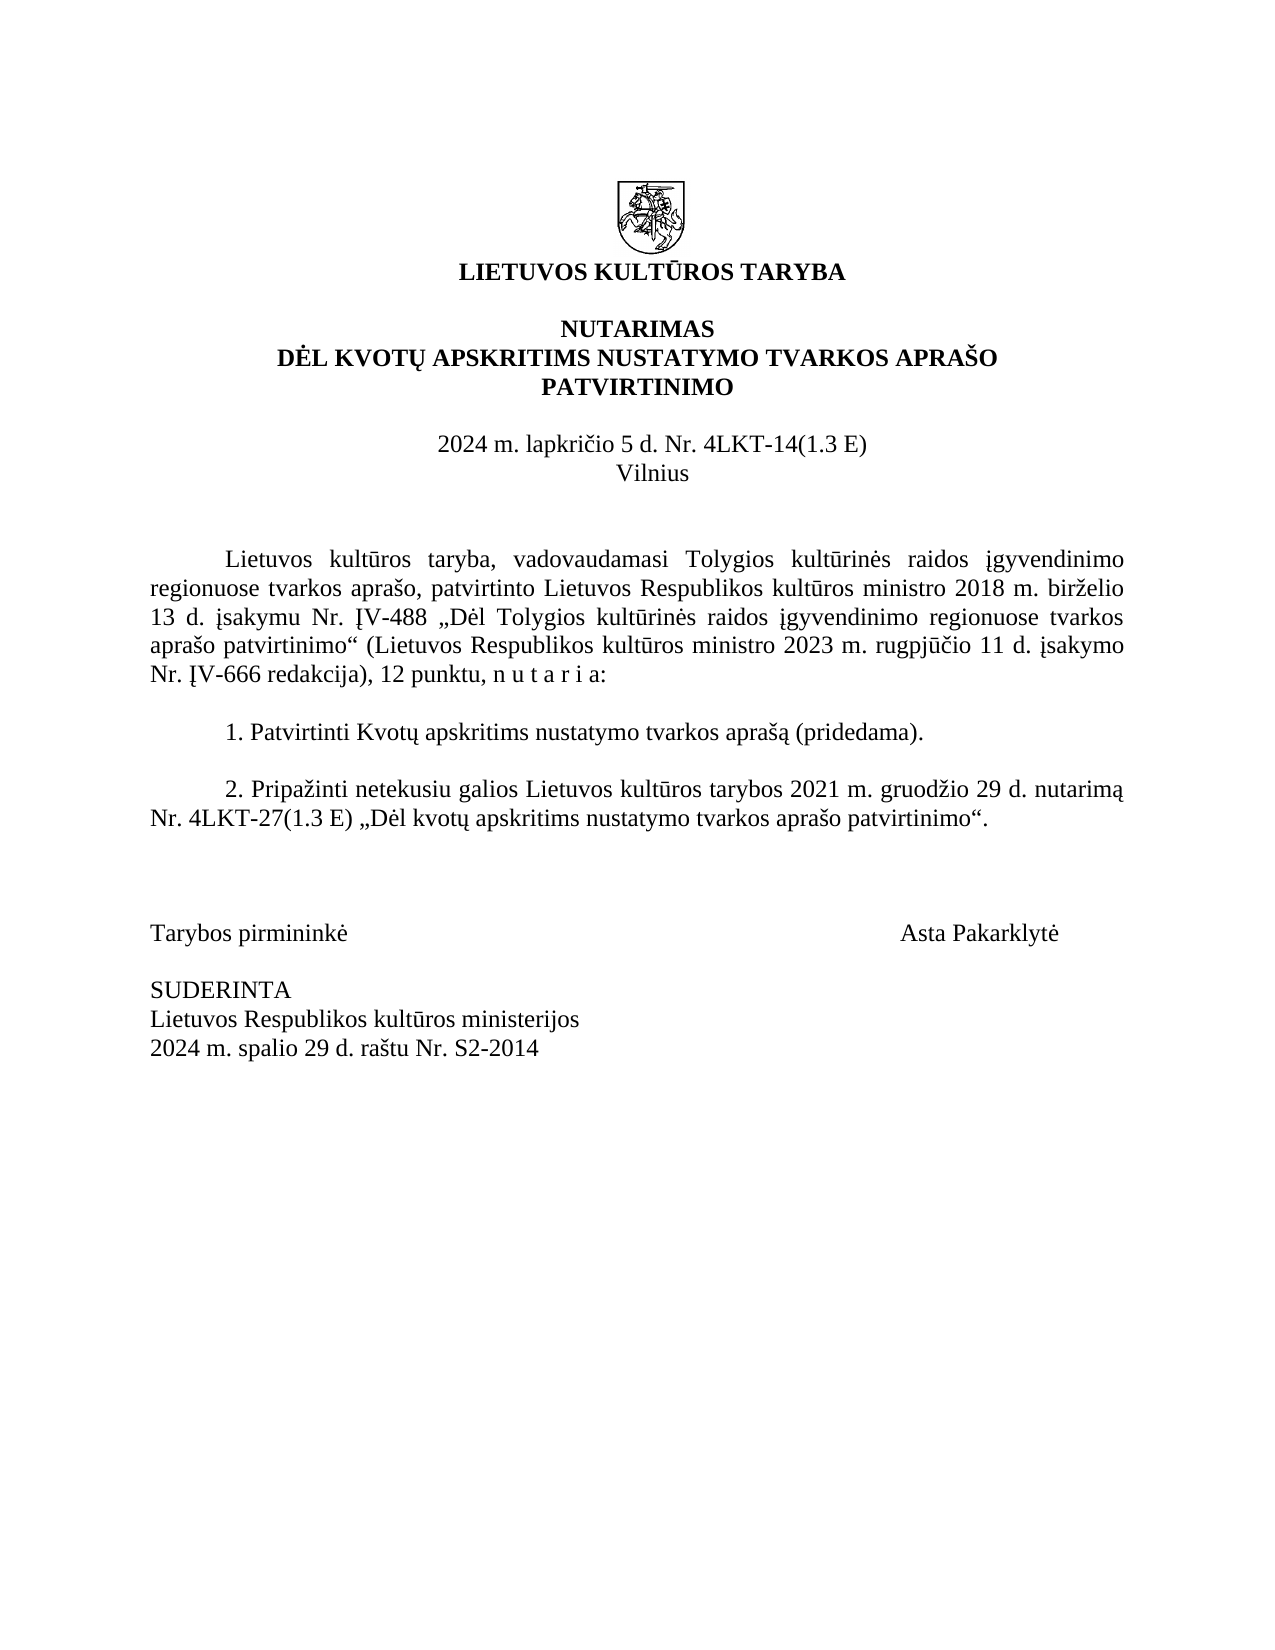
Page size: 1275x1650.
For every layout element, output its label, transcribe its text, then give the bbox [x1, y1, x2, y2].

text Lietuvos Respublikos kultūros ministerijos [150, 1004, 1125, 1033]
text Tarybos pirmininkė Asta Pakarklytė [150, 918, 1125, 947]
text 1. Patvirtinti Kvotų apskritims nustatymo tvarkos aprašą (pridedama). [150, 717, 1125, 746]
text 2024 m. spalio 29 d. raštu Nr. S2-2014 [150, 1033, 1125, 1062]
text 2024 m. lapkričio 5 d. Nr. 4LKT-14(1.3 E) [179, 429, 1125, 458]
text 2. Pripažinti netekusiu galios Lietuvos kultūros tarybos 2021 m. gruodžio 29 d. nutarimą Nr. 4LKT-27(1.3 E) „Dėl kvotų apskritims nustatymo tvarkos aprašo patvirtinimo“. [150, 774, 1125, 832]
text Vilnius [179, 458, 1125, 487]
text Lietuvos kultūros taryba, vadovaudamasi Tolygios kultūrinės raidos įgyvendinimo regionuose tvarkos aprašo, patvirtinto Lietuvos Respublikos kultūros ministro 2018 m. birželio 13 d. įsakymu Nr. ĮV-488 „Dėl Tolygios kultūrinės raidos įgyvendinimo regionuose tvarkos aprašo patvirtinimo“ (Lietuvos Respublikos kultūros ministro 2023 m. rugpjūčio 11 d. įsakymo Nr. ĮV-666 redakcija), 12 punktu, n u t a r i a: [150, 544, 1125, 688]
text DĖL KVOTŲ APSKRITIMS NUSTATYMO TVARKOS APRAŠO [150, 343, 1125, 372]
text SUDERINTA [150, 976, 1125, 1004]
text PATVIRTINIMO [150, 372, 1125, 401]
text LIETUVOS KULTŪROS TARYBA [179, 257, 1125, 286]
text NUTARIMAS [150, 314, 1125, 343]
